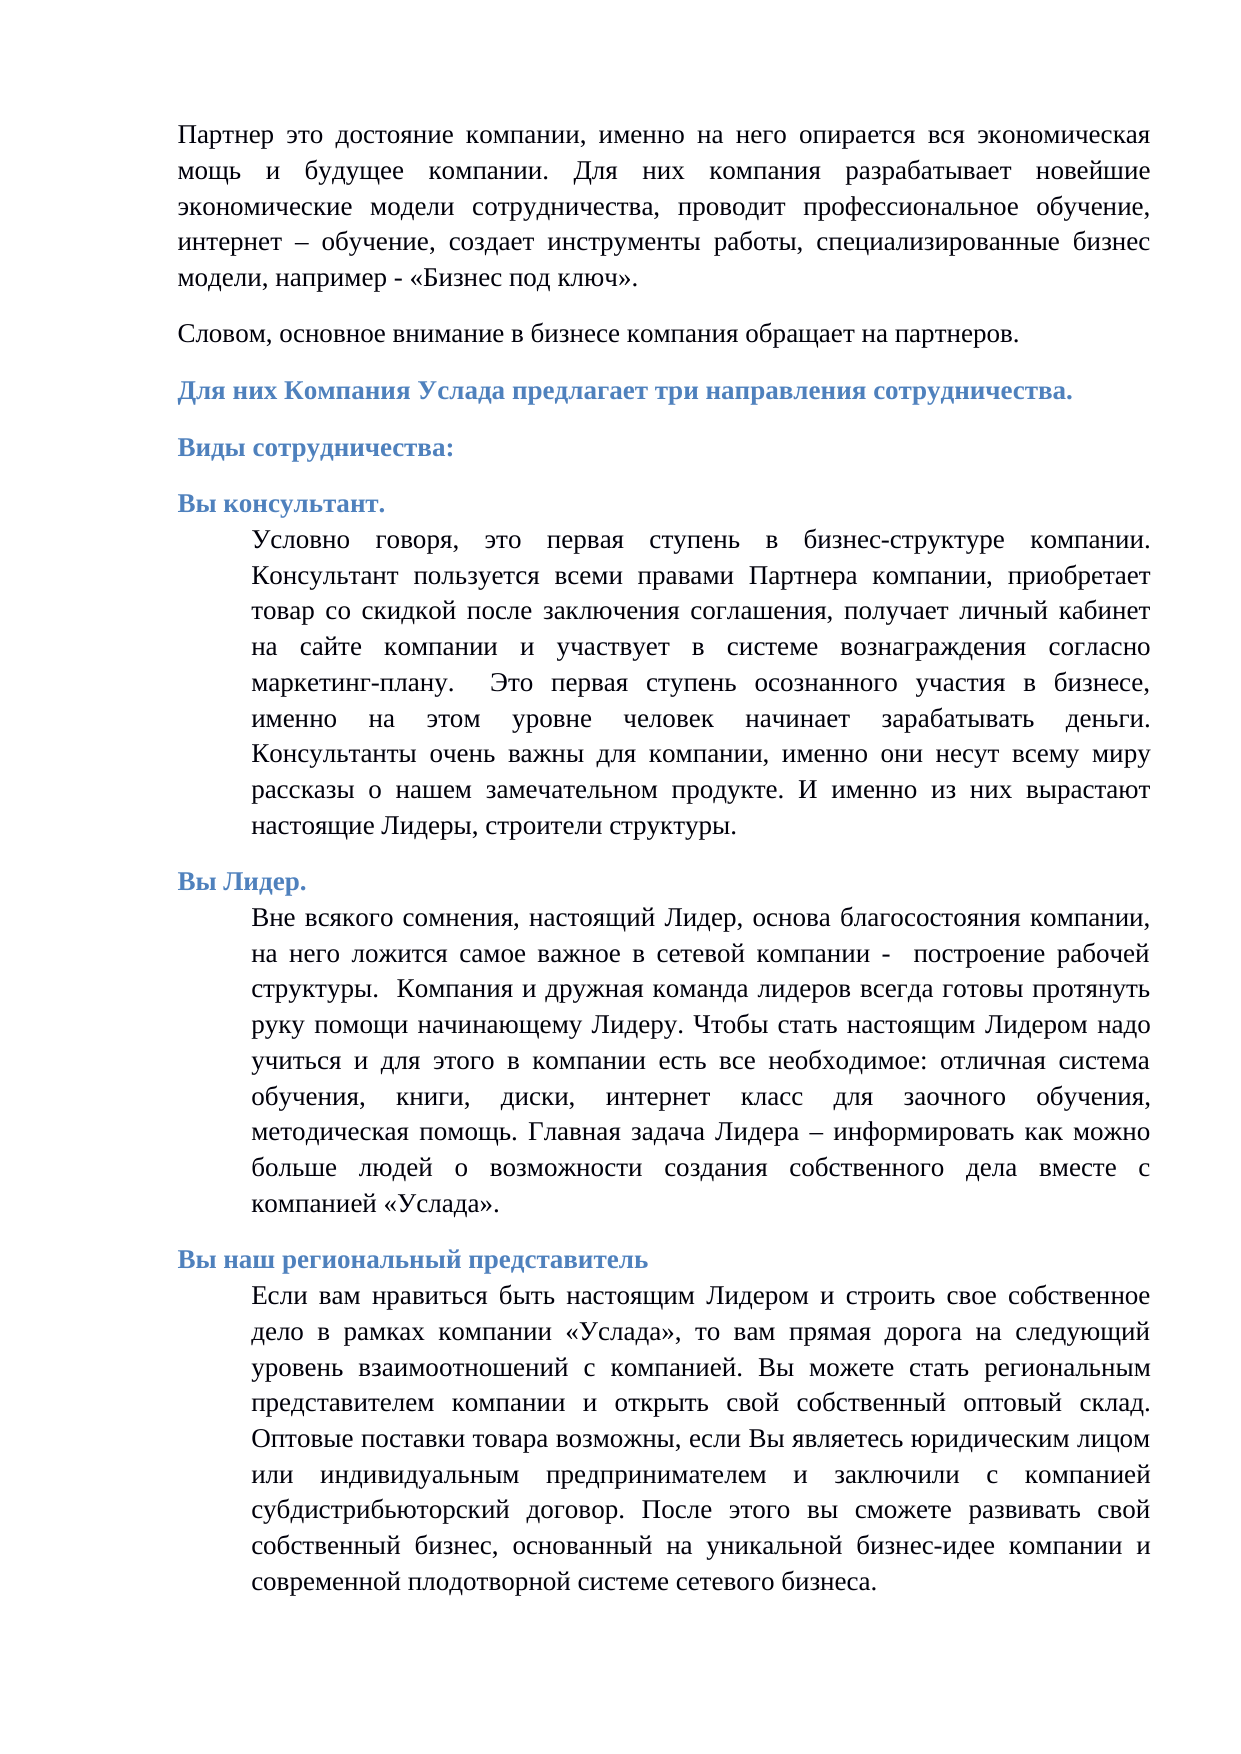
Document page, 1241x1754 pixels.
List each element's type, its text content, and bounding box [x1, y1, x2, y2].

text Партнер это достояние компании, именно на него опирается вся экономическая мощь и будущее компании. Для них компания разрабатывает новейшие экономические модели сотрудничества, проводит профессиональное обучение, интернет – обучение, создает инструменты работы, специализированные бизнес модели, например - «Бизнес под ключ». [177, 118, 1152, 292]
subtitle Виды сотрудничества: [177, 431, 1152, 462]
text Условно говоря, это первая ступень в бизнес-структуре компании. Консультант пользуется всеми правами Партнера компании, приобретает товар со скидкой после заключения соглашения, получает личный кабинет на сайте компании и участвует в системе вознаграждения согласно маркетинг-плану. Это первая ступень осознанного участия в бизнесе, именно на этом уровне человек начинает зарабатывать деньги. Консультанты очень важны для компании, именно они несут всему миру рассказы о нашем замечательном продукте. И именно из них вырастают настоящие Лидеры, строители структуры. [251, 523, 1152, 840]
subtitle Вы Лидер. [177, 865, 1152, 897]
text Словом, основное внимание в бизнесе компания обращает на партнеров. [177, 318, 1152, 349]
subtitle Для них Компания Услада предлагает три направления сотрудничества. [177, 374, 1152, 405]
subtitle Вы консультант. [177, 487, 1152, 518]
text Если вам нравиться быть настоящим Лидером и строить свое собственное дело в рамках компании «Услада», то вам прямая дорога на следующий уровень взаимоотношений с компанией. Вы можете стать региональным представителем компании и открыть свой собственный оптовый склад. Оптовые поставки товара возможны, если Вы являетесь юридическим лицом или индивидуальным предпринимателем и заключили с компанией субдистрибьюторский договор. После этого вы сможете развивать свой собственный бизнес, основанный на уникальной бизнес-идее компании и современной плодотворной системе сетевого бизнеса. [251, 1279, 1152, 1596]
subtitle Вы наш региональный представитель [177, 1243, 1152, 1275]
list Вне всякого сомнения, настоящий Лидер, основа благосостояния компании, на него ложится самое важное в сетевой компании - построение рабочей структуры. Компания и дружная команда лидеров всегда готовы протянуть руку помощи начинающему Лидеру. Чтобы стать настоящим Лидером надо учиться и для этого в компании есть все необходимое: отличная система обучения, книги, диски, интернет класс для заочного обучения, методическая помощь. Главная задача Лидера – информировать как можно больше людей о возможности создания собственного дела вместе с компанией «Услада». [251, 901, 1152, 1218]
